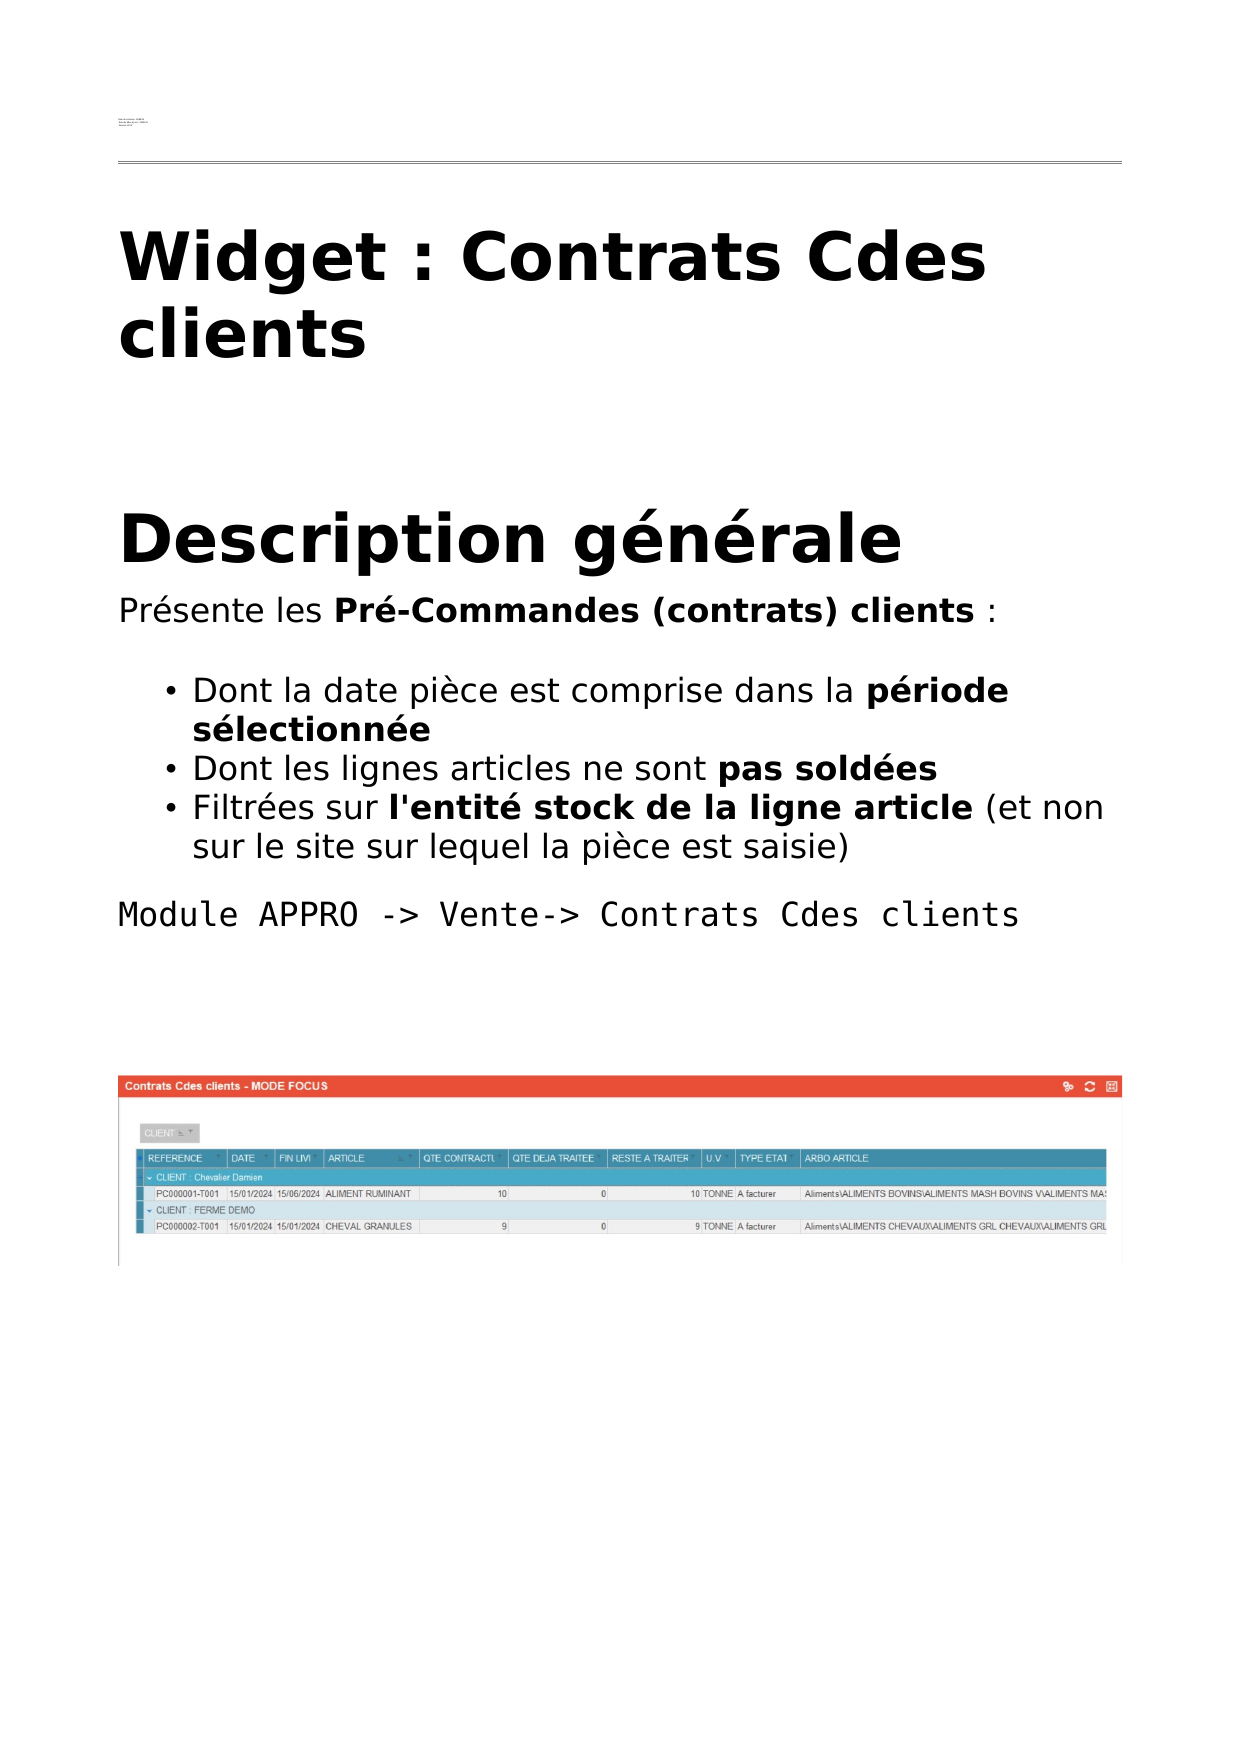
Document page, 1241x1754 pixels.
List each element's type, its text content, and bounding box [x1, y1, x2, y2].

subtitle Description générale [118, 501, 1122, 578]
list Dont les lignes articles ne sont pas soldées [177, 749, 1122, 788]
text Présente les Pré-Commandes (contrats) clients : [118, 591, 1122, 630]
list Filtrées sur l'entité stock de la ligne article (et non sur le site sur lequel la pièce est saisie) [177, 788, 1122, 866]
subtitle Widget : Contrats Cdes clients [118, 218, 1122, 373]
list Dont la date pièce est comprise dans la période sélectionnée [177, 672, 1122, 749]
text Module APPRO -> Vente-> Contrats Cdes clients [118, 896, 1122, 934]
picture [118, 1075, 1123, 1266]
text Date de création : 28/08/24 Date de Mise à Jour : 28/08/24 Version v23.0 [118, 118, 1122, 129]
